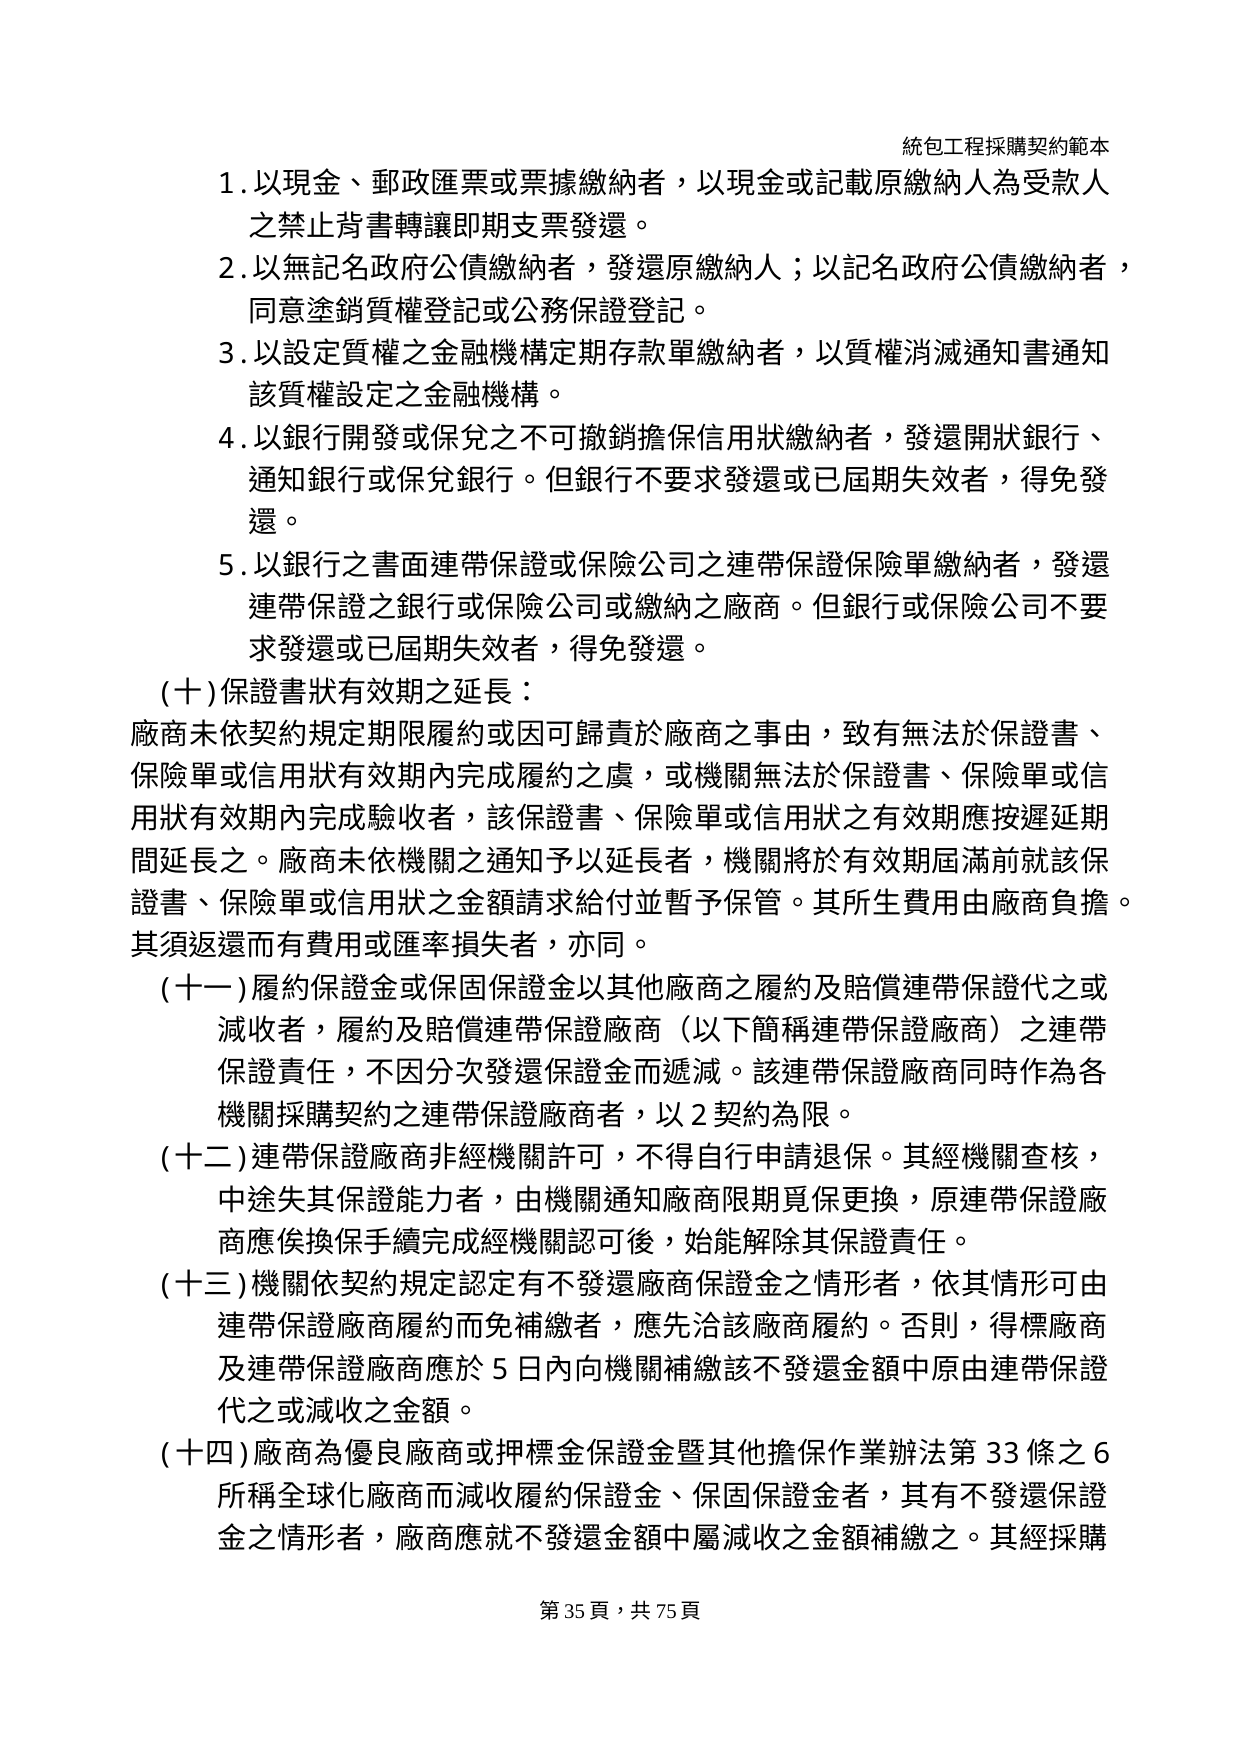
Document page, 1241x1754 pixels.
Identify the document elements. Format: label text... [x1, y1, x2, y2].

text (十)保證書狀有效期之延長： [156, 668, 1110, 711]
text 2.以無記名政府公債繳納者，發還原繳納人；以記名政府公債繳納者，同意塗銷質權登記或公務保證登記。 [217, 245, 1110, 329]
text (十一)履約保證金或保固保證金以其他廠商之履約及賠償連帶保證代之或減收者，履約及賠償連帶保證廠商（以下簡稱連帶保證廠商）之連帶保證責任，不因分次發還保證金而遞減。該連帶保證廠商同時作為各機關採購契約之連帶保證廠商者，以2契約為限。 [156, 964, 1110, 1134]
text 5.以銀行之書面連帶保證或保險公司之連帶保證保險單繳納者，發還連帶保證之銀行或保險公司或繳納之廠商。但銀行或保險公司不要求發還或已屆期失效者，得免發還。 [217, 541, 1110, 668]
text 廠商未依契約規定期限履約或因可歸責於廠商之事由，致有無法於保證書、保險單或信用狀有效期內完成履約之虞，或機關無法於保證書、保險單或信用狀有效期內完成驗收者，該保證書、保險單或信用狀之有效期應按遲延期間延長之。廠商未依機關之通知予以延長者，機關將於有效期屆滿前就該保證書、保險單或信用狀之金額請求給付並暫予保管。其所生費用由廠商負擔。其須返還而有費用或匯率損失者，亦同。 [130, 711, 1110, 964]
text 3.以設定質權之金融機構定期存款單繳納者，以質權消滅通知書通知該質權設定之金融機構。 [217, 329, 1110, 414]
text (十二)連帶保證廠商非經機關許可，不得自行申請退保。其經機關查核，中途失其保證能力者，由機關通知廠商限期覓保更換，原連帶保證廠商應俟換保手續完成經機關認可後，始能解除其保證責任。 [156, 1134, 1110, 1261]
text (十四)廠商為優良廠商或押標金保證金暨其他擔保作業辦法第33條之6所稱全球化廠商而減收履約保證金、保固保證金者，其有不發還保證金之情形者，廠商應就不發還金額中屬減收之金額補繳之。其經採購 [156, 1430, 1110, 1557]
text (十三)機關依契約規定認定有不發還廠商保證金之情形者，依其情形可由連帶保證廠商履約而免補繳者，應先洽該廠商履約。否則，得標廠商及連帶保證廠商應於5日內向機關補繳該不發還金額中原由連帶保證代之或減收之金額。 [156, 1261, 1110, 1430]
text 4.以銀行開發或保兌之不可撤銷擔保信用狀繳納者，發還開狀銀行、通知銀行或保兌銀行。但銀行不要求發還或已屆期失效者，得免發還。 [217, 414, 1110, 541]
text 1.以現金、郵政匯票或票據繳納者，以現金或記載原繳納人為受款人之禁止背書轉讓即期支票發還。 [217, 160, 1110, 245]
